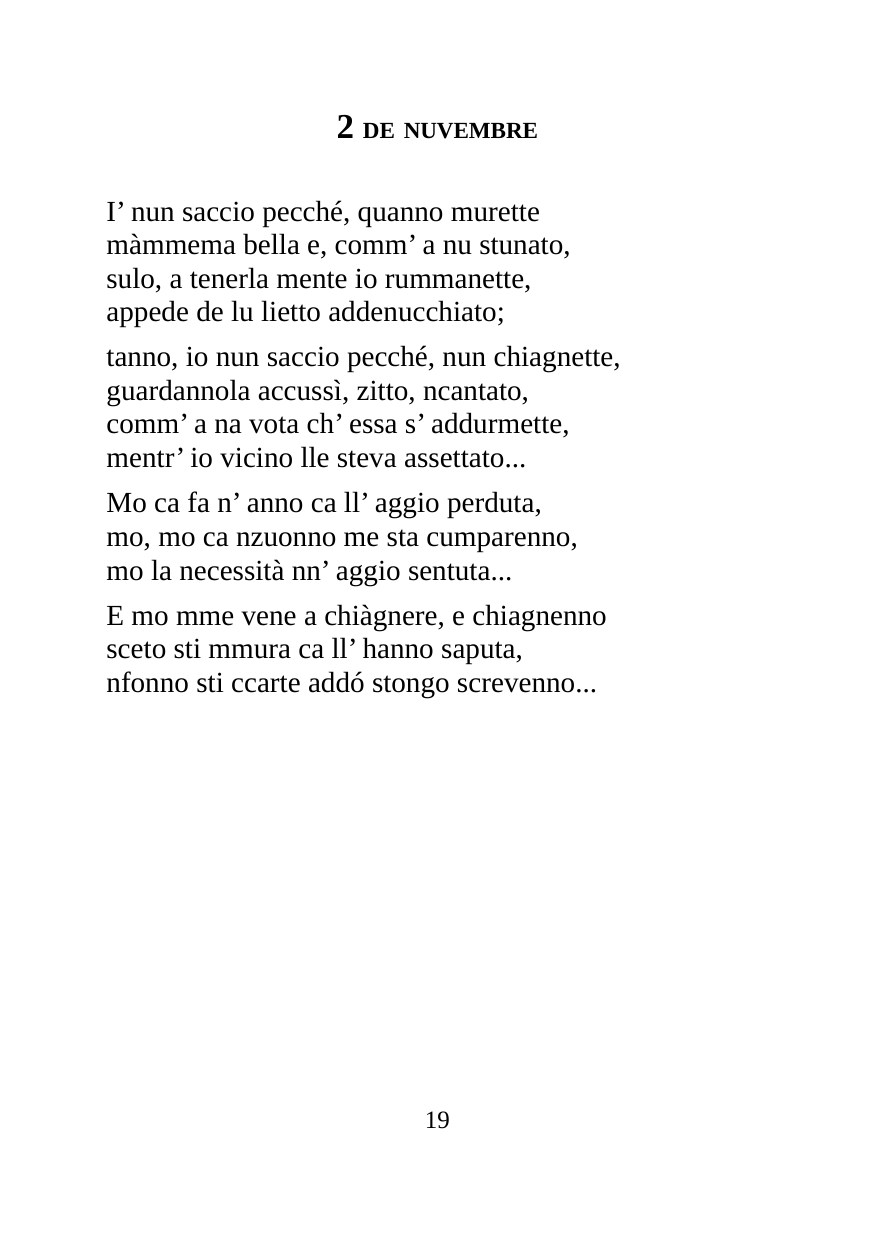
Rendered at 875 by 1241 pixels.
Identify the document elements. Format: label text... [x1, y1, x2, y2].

text mentr’ io vicino lle steva assettato... [106, 440, 768, 474]
text I’ nun saccio pecché, quanno murette [106, 194, 768, 227]
text mo la necessità nn’ aggio sentuta... [106, 553, 768, 586]
text sulo, a tenerla mente io rummanette, [106, 261, 768, 294]
text tanno, io nun saccio pecché, nun chiagnette, [106, 339, 768, 373]
text comm’ a na vota ch’ essa s’ addurmette, [106, 407, 768, 440]
text appede de lu lietto addenucchiato; [106, 294, 768, 328]
text Mo ca fa n’ anno ca ll’ aggio perduta, [106, 486, 768, 519]
text guardannola accussì, zitto, ncantato, [106, 373, 768, 407]
text mo, mo ca nzuonno me sta cumparenno, [106, 519, 768, 553]
subtitle 2 de nuvembre [106, 106, 768, 146]
text nfonno sti ccarte addó stongo screvenno... [106, 665, 768, 698]
text sceto sti mmura ca ll’ hanno saputa, [106, 631, 768, 665]
text E mo mme vene a chiàgnere, e chiagnenno [106, 598, 768, 631]
text màmmema bella e, comm’ a nu stunato, [106, 227, 768, 261]
